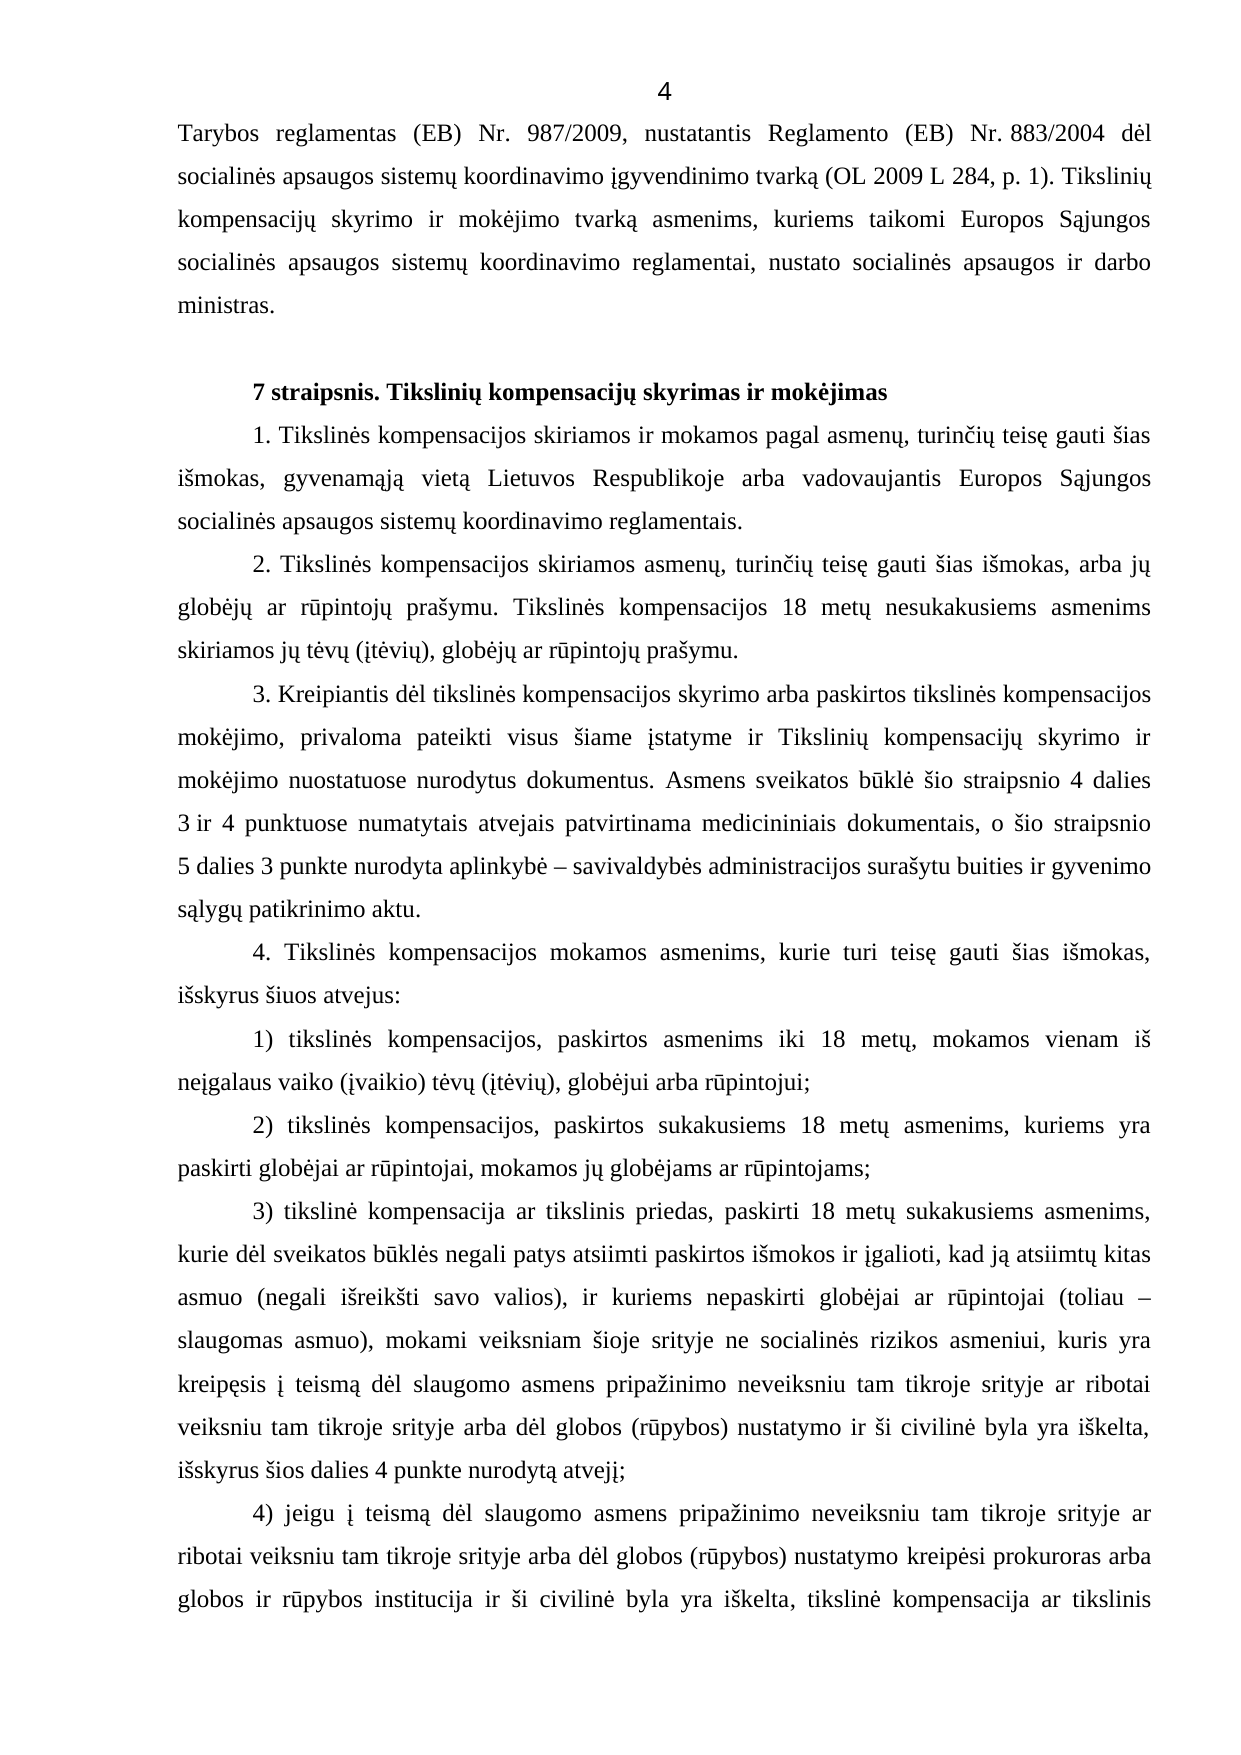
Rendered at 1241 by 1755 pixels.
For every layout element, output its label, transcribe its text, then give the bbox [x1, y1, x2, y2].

text Tarybos reglamentas (EB) Nr. 987/2009, nustatantis Reglamento (EB) Nr. 883/2004 dėl socialinės apsaugos sistemų koordinavimo įgyvendinimo tvarką (OL 2009 L 284, p. 1). Tikslinių kompensacijų skyrimo ir mokėjimo tvarką asmenims, kuriems taikomi Europos Sąjungos socialinės apsaugos sistemų koordinavimo reglamentai, nustato socialinės apsaugos ir darbo ministras. [177, 118, 1152, 319]
text 2. Tikslinės kompensacijos skiriamos asmenų, turinčių teisę gauti šias išmokas, arba jų globėjų ar rūpintojų prašymu. Tikslinės kompensacijos 18 metų nesukakusiems asmenims skiriamos jų tėvų (įtėvių), globėjų ar rūpintojų prašymu. [177, 549, 1152, 664]
text 2) tikslinės kompensacijos, paskirtos sukakusiems 18 metų asmenims, kuriems yra paskirti globėjai ar rūpintojai, mokamos jų globėjams ar rūpintojams; [177, 1110, 1152, 1182]
text 1) tikslinės kompensacijos, paskirtos asmenims iki 18 metų, mokamos vienam iš neįgalaus vaiko (įvaikio) tėvų (įtėvių), globėjui arba rūpintojui; [177, 1024, 1152, 1096]
text 3. Kreipiantis dėl tikslinės kompensacijos skyrimo arba paskirtos tikslinės kompensacijos mokėjimo, privaloma pateikti visus šiame įstatyme ir Tikslinių kompensacijų skyrimo ir mokėjimo nuostatuose nurodytus dokumentus. Asmens sveikatos būklė šio straipsnio 4 dalies 3 ir 4 punktuose numatytais atvejais patvirtinama medicininiais dokumentais, o šio straipsnio 5 dalies 3 punkte nurodyta aplinkybė – savivaldybės administracijos surašytu buities ir gyvenimo sąlygų patikrinimo aktu. [177, 679, 1152, 923]
text 7 straipsnis. Tikslinių kompensacijų skyrimas ir mokėjimas [177, 377, 1152, 406]
text 4. Tikslinės kompensacijos mokamos asmenims, kurie turi teisę gauti šias išmokas, išskyrus šiuos atvejus: [177, 937, 1152, 1009]
text 1. Tikslinės kompensacijos skiriamos ir mokamos pagal asmenų, turinčių teisę gauti šias išmokas, gyvenamąją vietą Lietuvos Respublikoje arba vadovaujantis Europos Sąjungos socialinės apsaugos sistemų koordinavimo reglamentais. [177, 420, 1152, 535]
text 3) tikslinė kompensacija ar tikslinis priedas, paskirti 18 metų sukakusiems asmenims, kurie dėl sveikatos būklės negali patys atsiimti paskirtos išmokos ir įgalioti, kad ją atsiimtų kitas asmuo (negali išreikšti savo valios), ir kuriems nepaskirti globėjai ar rūpintojai (toliau – slaugomas asmuo), mokami veiksniam šioje srityje ne socialinės rizikos asmeniui, kuris yra kreipęsis į teismą dėl slaugomo asmens pripažinimo neveiksniu tam tikroje srityje ar ribotai veiksniu tam tikroje srityje arba dėl globos (rūpybos) nustatymo ir ši civilinė byla yra iškelta, išskyrus šios dalies 4 punkte nurodytą atvejį; [177, 1196, 1152, 1484]
text 4) jeigu į teismą dėl slaugomo asmens pripažinimo neveiksniu tam tikroje srityje ar ribotai veiksniu tam tikroje srityje arba dėl globos (rūpybos) nustatymo kreipėsi prokuroras arba globos ir rūpybos institucija ir ši civilinė byla yra iškelta, tikslinė kompensacija ar tikslinis [177, 1498, 1152, 1613]
